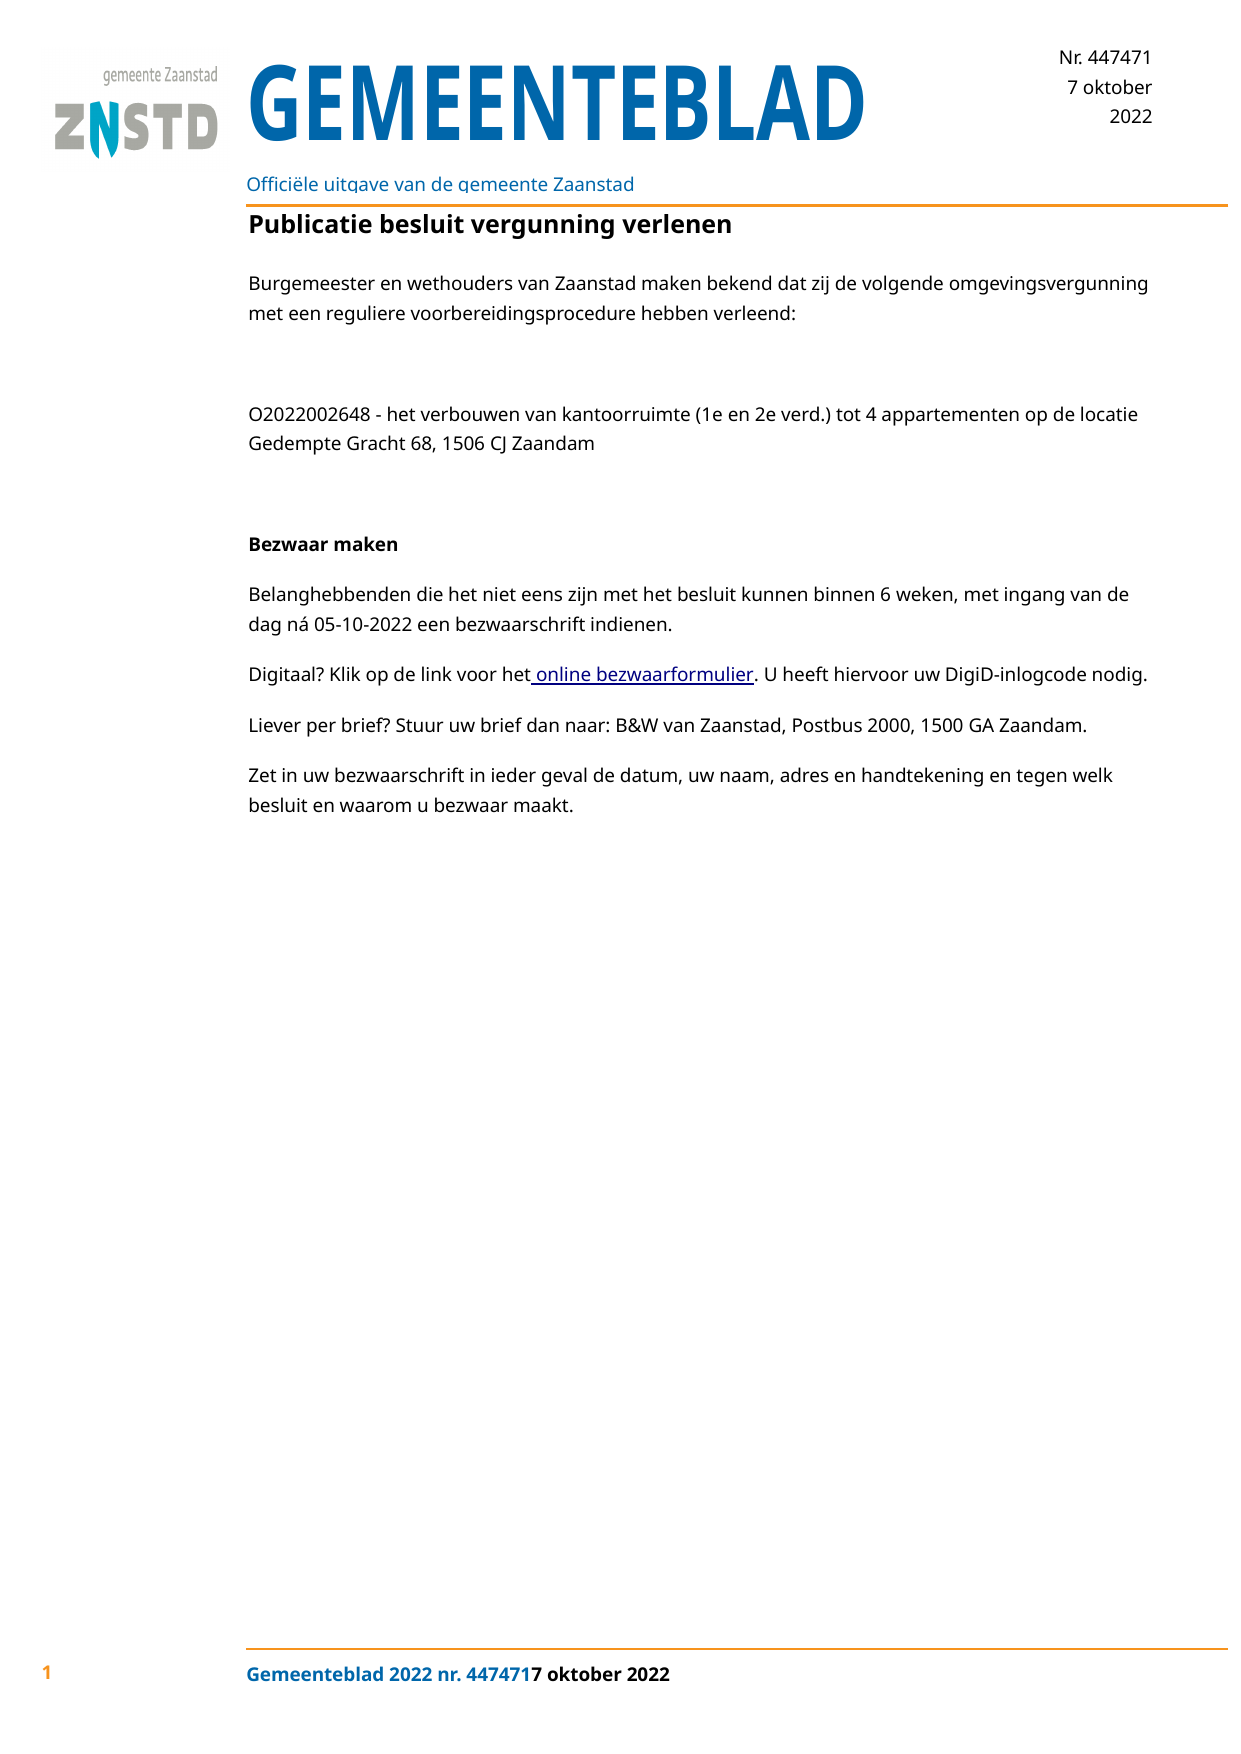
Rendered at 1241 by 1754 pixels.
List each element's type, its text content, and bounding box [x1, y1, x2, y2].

text Burgemeester en wethouders van Zaanstad maken bekend dat zij de volgende omgevingsvergunning met een reguliere voorbereidingsprocedure hebben verleend: [248, 270, 1152, 326]
text Liever per brief? Stuur uw brief dan naar: B&W van Zaanstad, Postbus 2000, 1500 GA Zaandam. [248, 712, 1152, 738]
text Digitaal? Klik op de link voor het online bezwaarformulier. U heeft hiervoor uw DigiD-inlogcode nodig. [248, 662, 1152, 687]
text Publicatie besluit vergunning verlenen [248, 207, 1152, 241]
text Belanghebbenden die het niet eens zijn met het besluit kunnen binnen 6 weken, met ingang van de dag ná 05-10-2022 een bezwaarschrift indienen. [248, 582, 1152, 637]
picture [41, 47, 231, 172]
text O2022002648 - het verbouwen van kantoorruimte (1e en 2e verd.) tot 4 appartementen op de locatie Gedempte Gracht 68, 1506 CJ Zaandam [248, 401, 1152, 456]
text Bezwaar maken [248, 531, 1152, 557]
text Zet in uw bezwaarschrift in ieder geval de datum, uw naam, adres en handtekening en tegen welk besluit en waarom u bezwaar maakt. [248, 762, 1152, 818]
